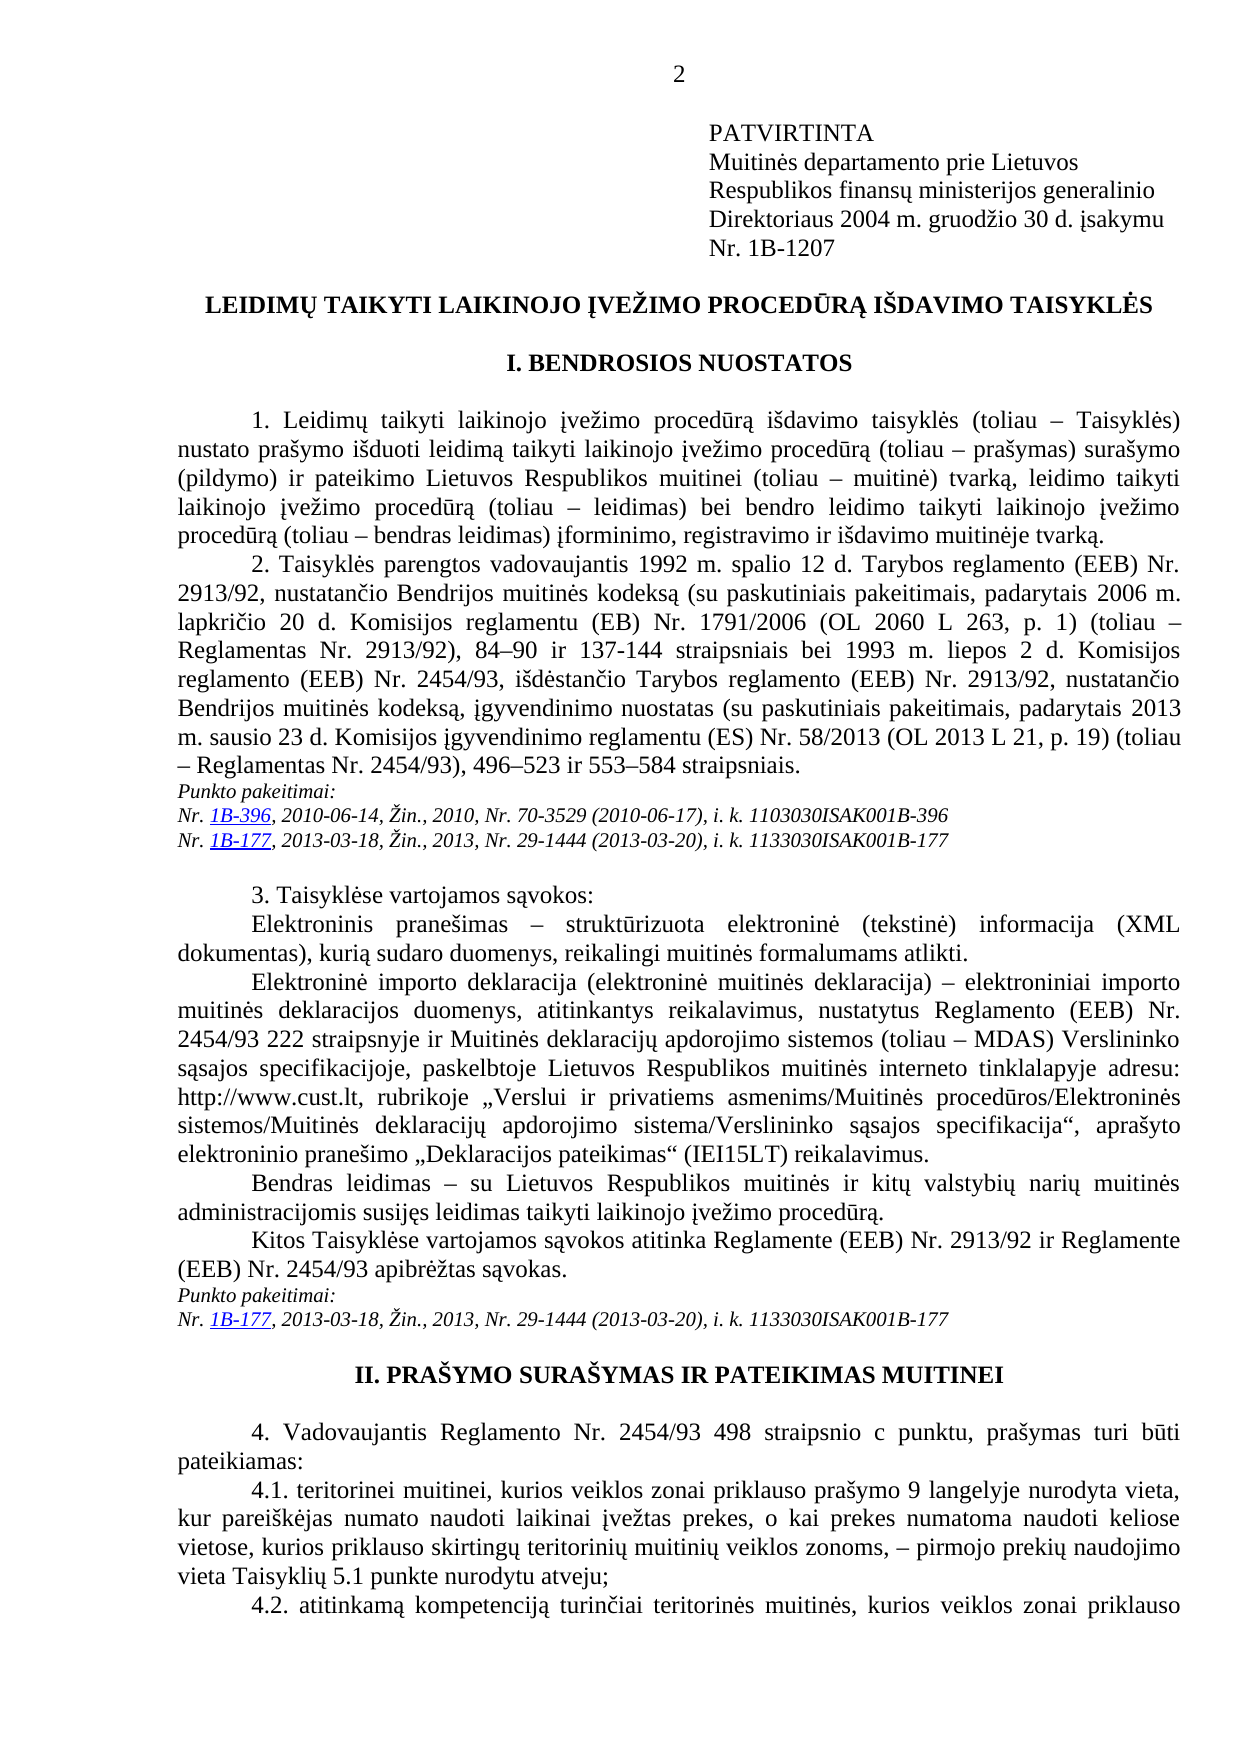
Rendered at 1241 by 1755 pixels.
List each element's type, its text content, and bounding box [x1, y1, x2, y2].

text 3. Taisyklėse vartojamos sąvokos: [177, 880, 1181, 909]
text Elektroninis pranešimas – struktūrizuota elektroninė (tekstinė) informacija (XML dokumentas), kurią sudaro duomenys, reikalingi muitinės formalumams atlikti. [177, 909, 1181, 967]
text Nr. 1B-396, 2010-06-14, Žin., 2010, Nr. 70-3529 (2010-06-17), i. k. 1103030ISAK001B-396 [177, 803, 1181, 827]
text Bendras leidimas – su Lietuvos Respublikos muitinės ir kitų valstybių narių muitinės administracijomis susijęs leidimas taikyti laikinojo įvežimo procedūrą. [177, 1168, 1181, 1225]
text Nr. 1B-177, 2013-03-18, Žin., 2013, Nr. 29-1444 (2013-03-20), i. k. 1133030ISAK001B-177 [177, 1307, 1181, 1331]
text Nr. 1B-177, 2013-03-18, Žin., 2013, Nr. 29-1444 (2013-03-20), i. k. 1133030ISAK001B-177 [177, 827, 1181, 852]
text Punkto pakeitimai: [177, 779, 1181, 803]
text 2. Taisyklės parengtos vadovaujantis 1992 m. spalio 12 d. Tarybos reglamento (EEB) Nr. 2913/92, nustatančio Bendrijos muitinės kodeksą (su paskutiniais pakeitimais, padarytais 2006 m. lapkričio 20 d. Komisijos reglamentu (EB) Nr. 1791/2006 (OL 2060 L 263, p. 1) (toliau – Reglamentas Nr. 2913/92), 84–90 ir 137-144 straipsniais bei 1993 m. liepos 2 d. Komisijos reglamento (EEB) Nr. 2454/93, išdėstančio Tarybos reglamento (EEB) Nr. 2913/92, nustatančio Bendrijos muitinės kodeksą, įgyvendinimo nuostatas (su paskutiniais pakeitimais, padarytais 2013 m. sausio 23 d. Komisijos įgyvendinimo reglamentu (ES) Nr. 58/2013 (OL 2013 L 21, p. 19) (toliau – Reglamentas Nr. 2454/93), 496–523 ir 553–584 straipsniais. [177, 549, 1181, 779]
text Nr. 1B-1207 [177, 233, 1181, 262]
text Muitinės departamento prie Lietuvos [177, 147, 1181, 176]
text Direktoriaus 2004 m. gruodžio 30 d. įsakymu [177, 204, 1181, 233]
text 1. Leidimų taikyti laikinojo įvežimo procedūrą išdavimo taisyklės (toliau – Taisyklės) nustato prašymo išduoti leidimą taikyti laikinojo įvežimo procedūrą (toliau – prašymas) surašymo (pildymo) ir pateikimo Lietuvos Respublikos muitinei (toliau – muitinė) tvarką, leidimo taikyti laikinojo įvežimo procedūrą (toliau – leidimas) bei bendro leidimo taikyti laikinojo įvežimo procedūrą (toliau – bendras leidimas) įforminimo, registravimo ir išdavimo muitinėje tvarką. [177, 406, 1181, 549]
text Kitos Taisyklėse vartojamos sąvokos atitinka Reglamente (EEB) Nr. 2913/92 ir Reglamente (EEB) Nr. 2454/93 apibrėžtas sąvokas. [177, 1225, 1181, 1283]
text 4.2. atitinkamą kompetenciją turinčiai teritorinės muitinės, kurios veiklos zonai priklauso [177, 1590, 1181, 1618]
text 4. Vadovaujantis Reglamento Nr. 2454/93 498 straipsnio c punktu, prašymas turi būti pateikiamas: [177, 1417, 1181, 1475]
text 4.1. teritorinei muitinei, kurios veiklos zonai priklauso prašymo 9 langelyje nurodyta vieta, kur pareiškėjas numato naudoti laikinai įvežtas prekes, o kai prekes numatoma naudoti keliose vietose, kurios priklauso skirtingų teritorinių muitinių veiklos zonoms, – pirmojo prekių naudojimo vieta Taisyklių 5.1 punkte nurodytu atveju; [177, 1475, 1181, 1590]
text Elektroninė importo deklaracija (elektroninė muitinės deklaracija) – elektroniniai importo muitinės deklaracijos duomenys, atitinkantys reikalavimus, nustatytus Reglamento (EEB) Nr. 2454/93 222 straipsnyje ir Muitinės deklaracijų apdorojimo sistemos (toliau – MDAS) Verslininko sąsajos specifikacijoje, paskelbtoje Lietuvos Respublikos muitinės interneto tinklalapyje adresu: http://www.cust.lt, rubrikoje „Verslui ir privatiems asmenims/Muitinės procedūros/Elektroninės sistemos/Muitinės deklaracijų apdorojimo sistema/Verslininko sąsajos specifikacija“, aprašyto elektroninio pranešimo „Deklaracijos pateikimas“ (IEI15LT) reikalavimus. [177, 967, 1181, 1168]
text I. BENDROSIOS NUOSTATOS [177, 348, 1181, 377]
text Respublikos finansų ministerijos generalinio [177, 176, 1181, 204]
text LEIDIMŲ TAIKYTI LAIKINOJO ĮVEŽIMO PROCEDŪRĄ IŠDAVIMO TAISYKLĖS [177, 291, 1181, 319]
text Punkto pakeitimai: [177, 1283, 1181, 1307]
text PATVIRTINTA [709, 118, 1181, 147]
text II. PRAŠYMO SURAŠYMAS IR PATEIKIMAS MUITINEI [177, 1360, 1181, 1388]
